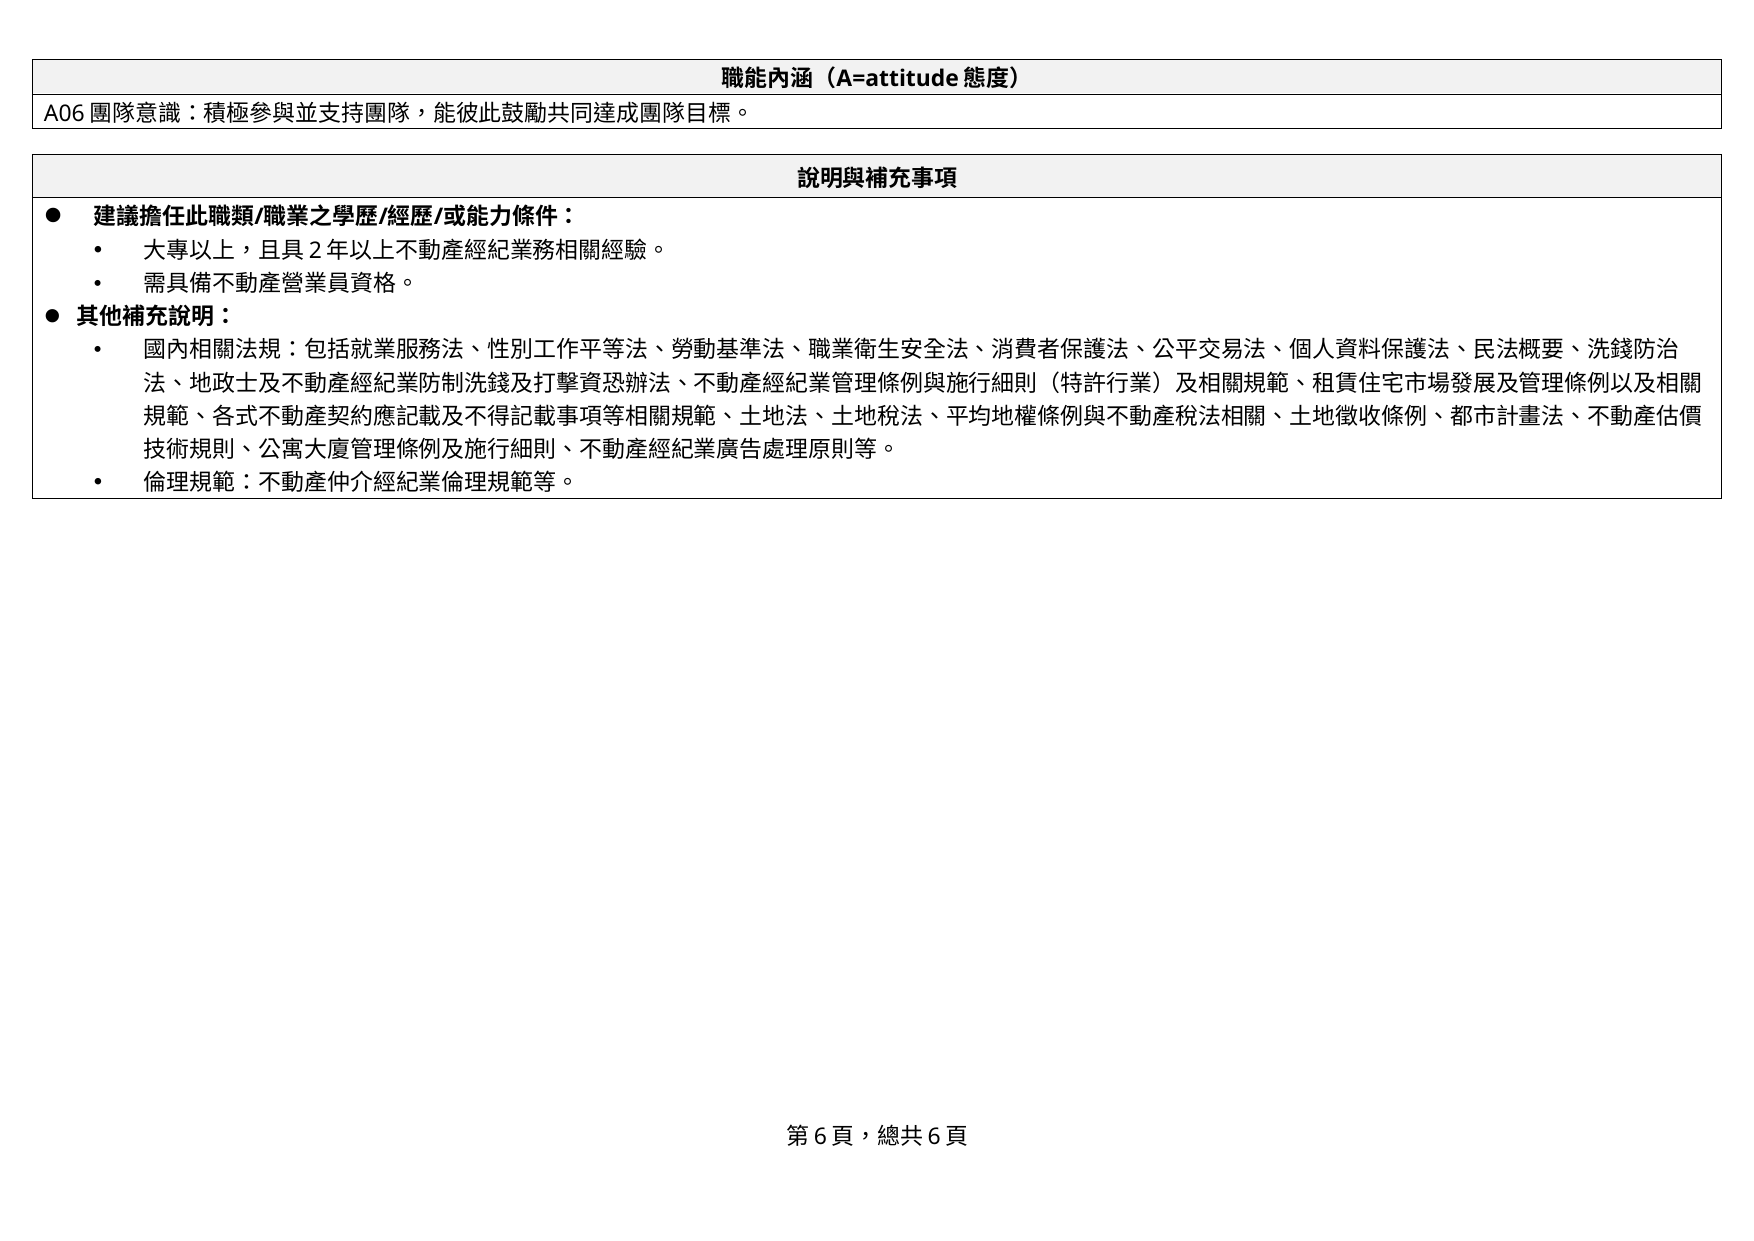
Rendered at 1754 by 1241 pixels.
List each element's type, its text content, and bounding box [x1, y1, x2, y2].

table_cell A06團隊意識：積極參與並支持團隊，能彼此鼓勵共同達成團隊目標。 [33, 95, 1721, 128]
table_cell 建議擔任此職類/職業之學歷/經歷/或能力條件： 大專以上，且具2年以上不動產經紀業務相關經驗。 需具備不動產營業員資格。 其他補充說明： 國內相關法規：包括就業服務法、性別工作平等法、勞動基準法、職業衛生安全法、消費者保護法、公平交易法、個人資料保護法、民法概要、洗錢防治法、地政士及不動產經紀業防制洗錢及打擊資恐辦法、不動產經紀業管理條例與施行細則（特許行業）及相關規範、租賃住宅市場發展及管理條例以及相關規範、各式不動產契約應記載及不得記載事項等相關規範、土地法、土地稅法、平均地權條例與不動產稅法相關、土地徵收條例、都市計畫法、不動產估價技術規則、公寓大廈管理條例及施行細則、不動產經紀業廣告處理原則等。 倫理規範：不動產仲介經紀業倫理規範等。 [33, 198, 1721, 497]
table_header 職能內涵（A=attitude態度） [33, 60, 1721, 93]
table_header 說明與補充事項 [33, 155, 1721, 197]
